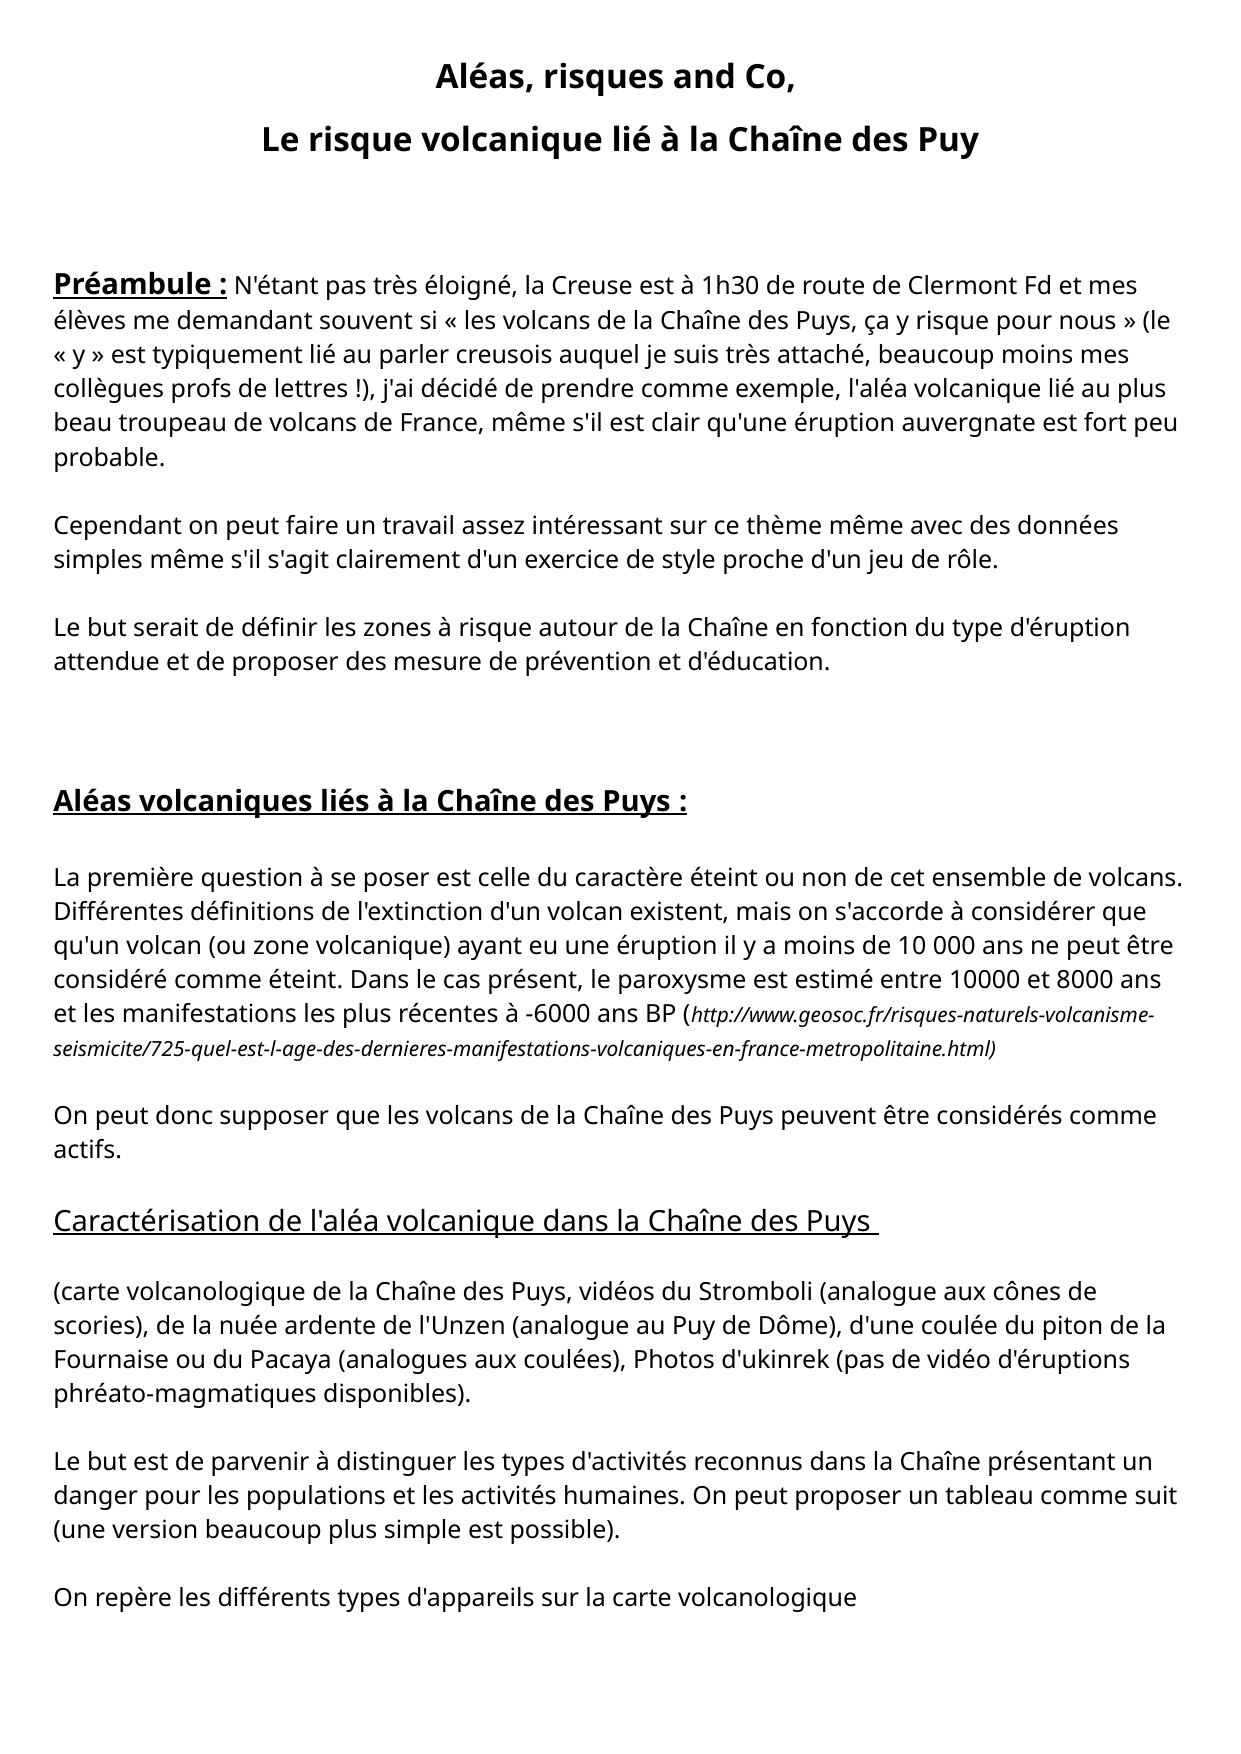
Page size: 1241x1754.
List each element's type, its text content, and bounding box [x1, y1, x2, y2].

text Le but est de parvenir à distinguer les types d'activités reconnus dans la Chaîne présentant un danger pour les populations et les activités humaines. On peut proposer un tableau comme suit (une version beaucoup plus simple est possible). [53, 1444, 1187, 1546]
text Préambule : N'étant pas très éloigné, la Creuse est à 1h30 de route de Clermont Fd et mes élèves me demandant souvent si « les volcans de la Chaîne des Puys, ça y risque pour nous » (le « y » est typiquement lié au parler creusois auquel je suis très attaché, beaucoup moins mes collègues profs de lettres !), j'ai décidé de prendre comme exemple, l'aléa volcanique lié au plus beau troupeau de volcans de France, même s'il est clair qu'une éruption auvergnate est fort peu probable. [53, 263, 1187, 473]
text On peut donc supposer que les volcans de la Chaîne des Puys peuvent être considérés comme actifs. [53, 1098, 1187, 1166]
text (carte volcanologique de la Chaîne des Puys, vidéos du Stromboli (analogue aux cônes de scories), de la nuée ardente de l'Unzen (analogue au Puy de Dôme), d'une coulée du piton de la Fournaise ou du Pacaya (analogues aux coulées), Photos d'ukinrek (pas de vidéo d'éruptions phréato-magmatiques disponibles). [53, 1273, 1187, 1410]
text On repère les différents types d'appareils sur la carte volcanologique [53, 1580, 1187, 1614]
text Aléas, risques and Co, [53, 53, 1187, 98]
text La première question à se poser est celle du caractère éteint ou non de cet ensemble de volcans. Différentes définitions de l'extinction d'un volcan existent, mais on s'accorde à considérer que qu'un volcan (ou zone volcanique) ayant eu une éruption il y a moins de 10 000 ans ne peut être considéré comme éteint. Dans le cas présent, le paroxysme est estimé entre 10000 et 8000 ans et les manifestations les plus récentes à -6000 ans BP (http://www.geosoc.fr/risques-naturels-volcanisme-seismicite/725-quel-est-l-age-des-dernieres-manifestations-volcaniques-en-france-metropolitaine.html) [53, 859, 1187, 1063]
text Cependant on peut faire un travail assez intéressant sur ce thème même avec des données simples même s'il s'agit clairement d'un exercice de style proche d'un jeu de rôle. [53, 507, 1187, 575]
text Le but serait de définir les zones à risque autour de la Chaîne en fonction du type d'éruption attendue et de proposer des mesure de prévention et d'éducation. [53, 609, 1187, 678]
text Aléas volcaniques liés à la Chaîne des Puys : [53, 780, 1187, 819]
text Caractérisation de l'aléa volcanique dans la Chaîne des Puys [53, 1200, 1187, 1239]
text Le risque volcanique lié à la Chaîne des Puy [53, 116, 1187, 161]
